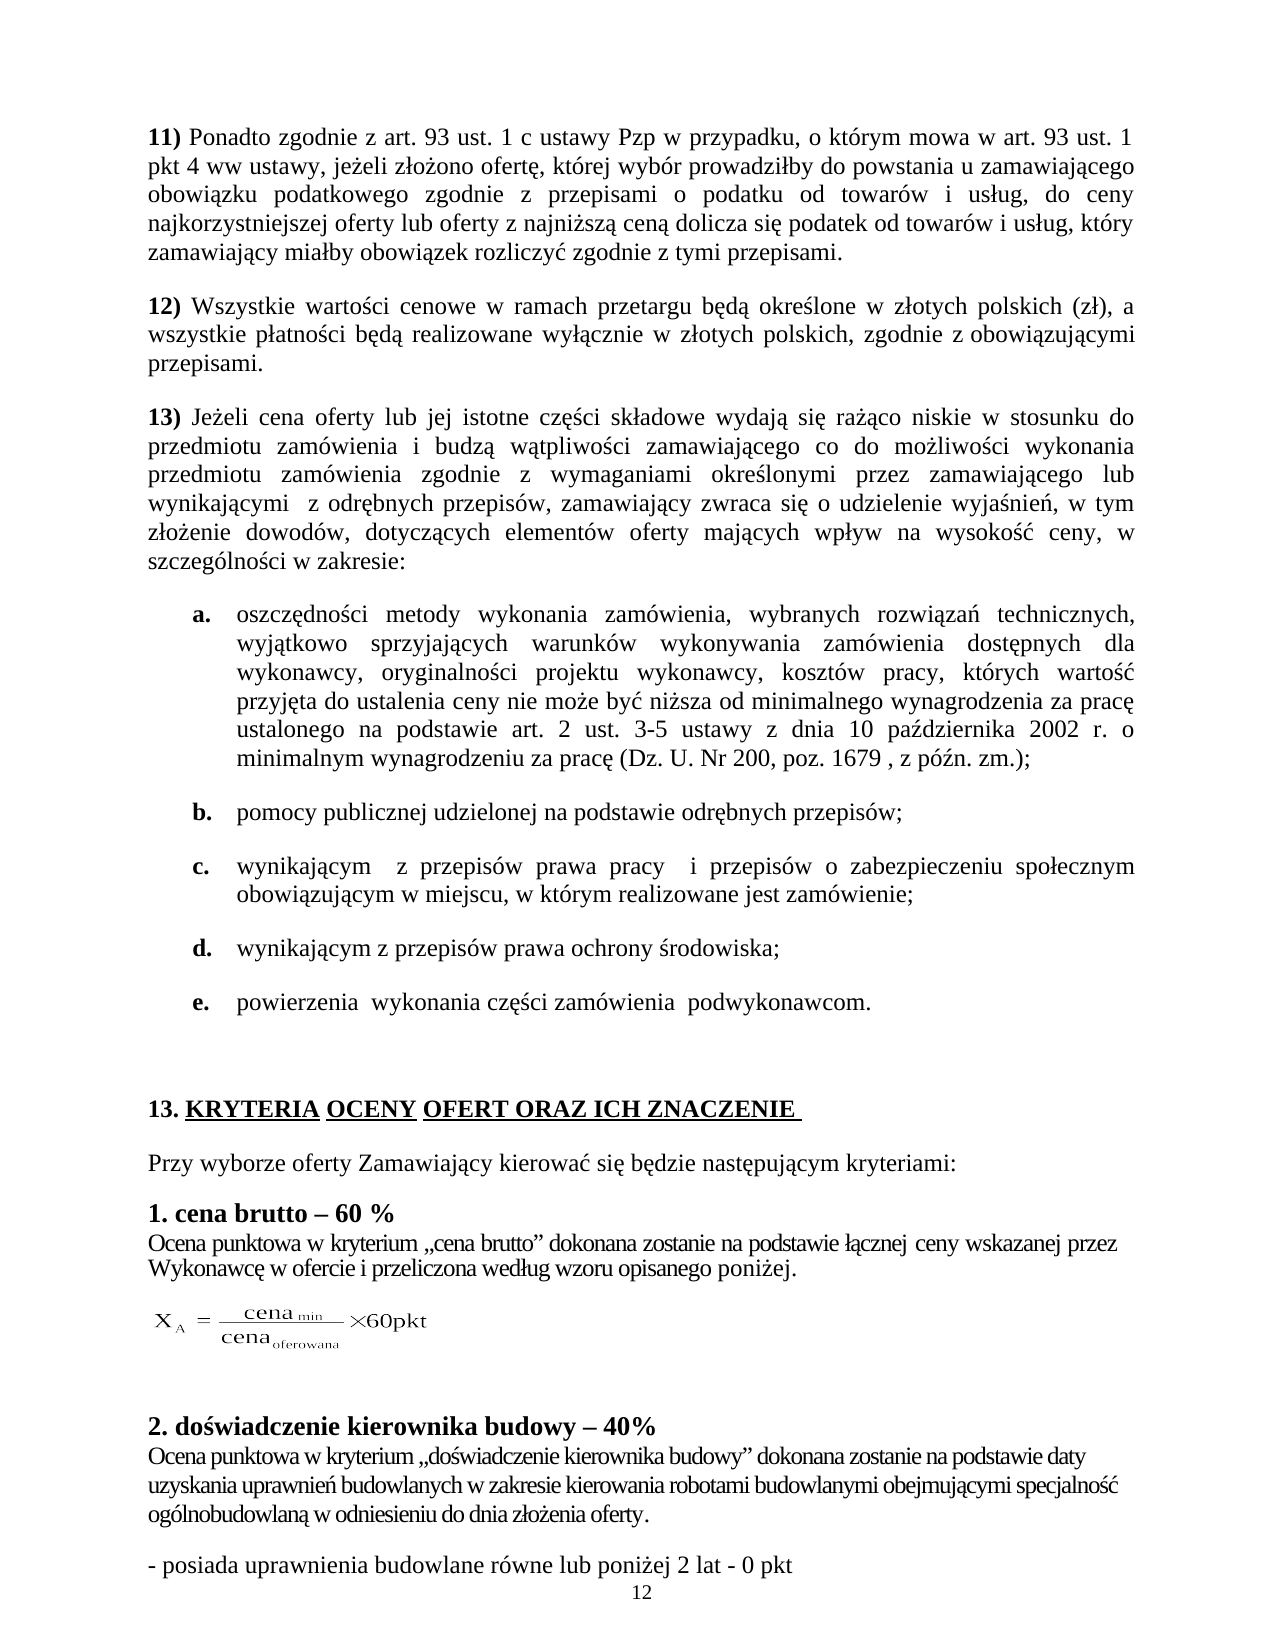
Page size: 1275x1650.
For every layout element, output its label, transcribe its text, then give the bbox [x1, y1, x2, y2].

text - posiada uprawnienia budowlane równe lub poniżej 2 lat - 0 pkt [148, 1553, 1135, 1578]
list Przy wyborze oferty Zamawiający kierować się będzie następującym kryteriami: [110, 1148, 1135, 1177]
text 13. KRYTERIA OCENY OFERT ORAZ ICH ZNACZENIE [148, 1094, 1135, 1123]
list 2. doświadczenie kierownika budowy – 40% Ocena punktowa w kryterium „doświadczenie kierownika budowy” dokonana zostanie na podstawie daty uzyskania uprawnień budowlanych w zakresie kierowania robotami budowlanymi obejmującymi specjalność ogólnobudowlaną w odniesieniu do dnia złożenia oferty. [148, 1379, 1135, 1528]
text 12) Wszystkie wartości cenowe w ramach przetargu będą określone w złotych polskich (zł), a wszystkie płatności będą realizowane wyłącznie w złotych polskich, zgodnie z obowiązującymi przepisami. [148, 291, 1135, 377]
text 11) Ponadto zgodnie z art. 93 ust. 1 c ustawy Pzp w przypadku, o którym mowa w art. 93 ust. 1 pkt 4 ww ustawy, jeżeli złożono ofertę, której wybór prowadziłby do powstania u zamawiającego obowiązku podatkowego zgodnie z przepisami o podatku od towarów i usług, do ceny najkorzystniejszej oferty lub oferty z najniższą ceną dolicza się podatek od towarów i usług, który zamawiający miałby obowiązek rozliczyć zgodnie z tymi przepisami. [148, 122, 1135, 266]
text Ocena punktowa w kryterium „cena brutto” dokonana zostanie na podstawie łącznej ceny wskazanej przez Wykonawcę w ofercie i przeliczona według wzoru opisanego poniżej. [148, 1231, 1118, 1282]
text 13) Jeżeli cena oferty lub jej istotne części składowe wydają się rażąco niskie w stosunku do przedmiotu zamówienia i budzą wątpliwości zamawiającego co do możliwości wykonania przedmiotu zamówienia zgodnie z wymaganiami określonymi przez zamawiającego lub wynikającymi z odrębnych przepisów, zamawiający zwraca się o udzielenie wyjaśnień, w tym złożenie dowodów, dotyczących elementów oferty mających wpływ na wysokość ceny, w szczególności w zakresie: [148, 402, 1135, 574]
list oszczędności metody wykonania zamówienia, wybranych rozwiązań technicznych, wyjątkowo sprzyjających warunków wykonywania zamówienia dostępnych dla wykonawcy, oryginalności projektu wykonawcy, kosztów pracy, których wartość przyjęta do ustalenia ceny nie może być niższa od minimalnego wynagrodzenia za pracę ustalonego na podstawie art. 2 ust. 3-5 ustawy z dnia 10 października 2002 r. o minimalnym wynagrodzeniu za pracę (Dz. U. Nr 200, poz. 1679 , z późn. zm.); [192, 599, 1135, 772]
list pomocy publicznej udzielonej na podstawie odrębnych przepisów; [192, 797, 1135, 826]
text 1. cena brutto – 60 % [110, 1202, 1118, 1227]
list powierzenia wykonania części zamówienia podwykonawcom. [192, 987, 1135, 1016]
list wynikającym z przepisów prawa ochrony środowiska; [192, 933, 1135, 962]
list wynikającym z przepisów prawa pracy i przepisów o zabezpieczeniu społecznym obowiązującym w miejscu, w którym realizowane jest zamówienie; [192, 851, 1135, 908]
